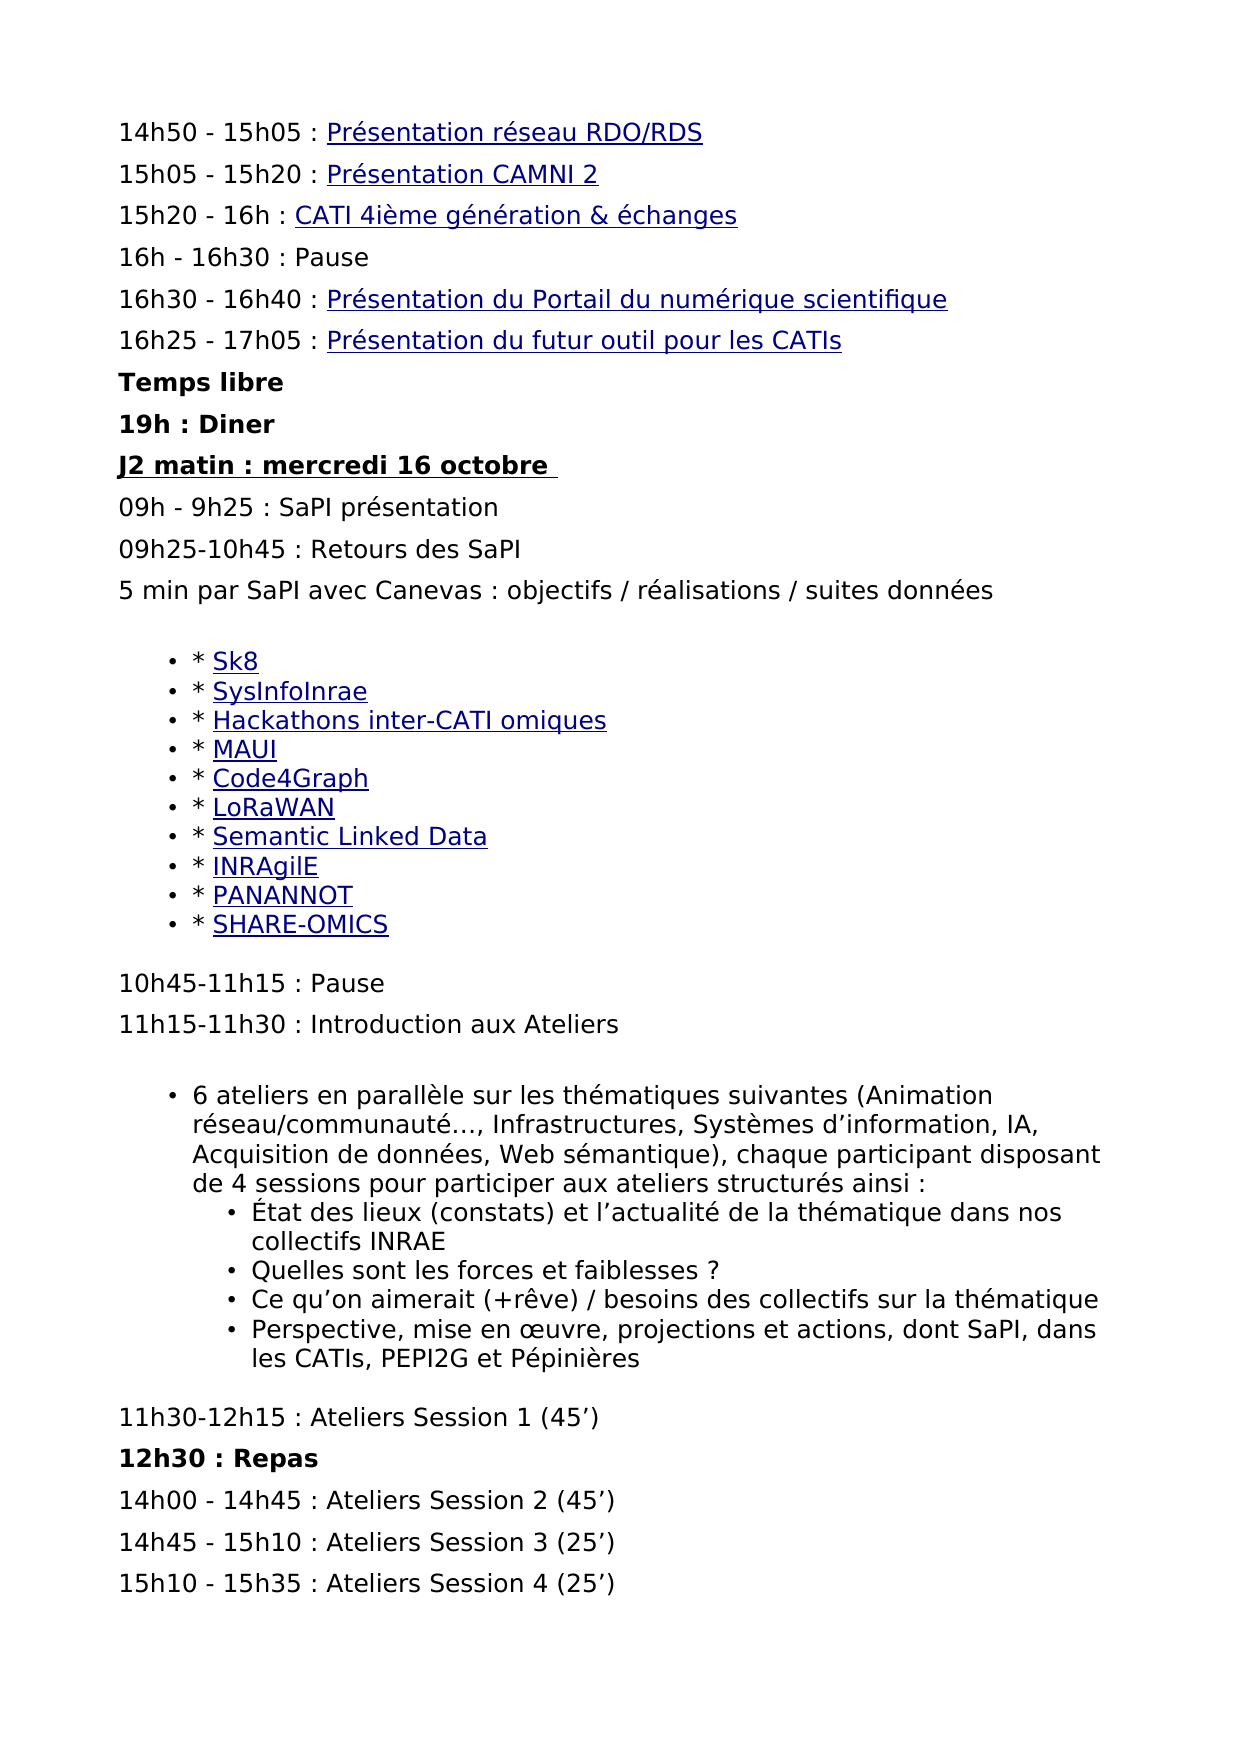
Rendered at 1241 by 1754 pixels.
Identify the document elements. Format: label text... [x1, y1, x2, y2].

text 11h30-12h15 : Ateliers Session 1 (45’) [118, 1403, 1122, 1432]
text 14h00 - 14h45 : Ateliers Session 2 (45’) [118, 1486, 1122, 1515]
list * Sk8 [177, 648, 1122, 677]
list Ce qu’on aimerait (+rêve) / besoins des collectifs sur la thématique [236, 1286, 1122, 1315]
text 14h50 - 15h05 : Présentation réseau RDO/RDS [118, 118, 1122, 147]
list * Semantic Linked Data [177, 823, 1122, 852]
text 09h - 9h25 : SaPI présentation [118, 493, 1122, 522]
text 19h : Diner [118, 410, 1122, 439]
text 16h - 16h30 : Pause [118, 243, 1122, 272]
text 15h10 - 15h35 : Ateliers Session 4 (25’) [118, 1569, 1122, 1598]
text Temps libre [118, 368, 1122, 397]
text 11h15-11h30 : Introduction aux Ateliers [118, 1010, 1122, 1039]
list * Hackathons inter-CATI omiques [177, 706, 1122, 735]
text 10h45-11h15 : Pause [118, 969, 1122, 998]
list * SysInfoInrae [177, 677, 1122, 706]
list 6 ateliers en parallèle sur les thématiques suivantes (Animation réseau/communauté…, Infrastructures, Systèmes d’information, IA, Acquisition de données, Web sémantique), chaque participant disposant de 4 sessions pour participer aux ateliers structurés ainsi : [177, 1082, 1122, 1198]
list * LoRaWAN [177, 793, 1122, 823]
list * INRAgilE [177, 852, 1122, 881]
list * SHARE-OMICS [177, 910, 1122, 939]
list * Code4Graph [177, 764, 1122, 793]
text 16h30 - 16h40 : Présentation du Portail du numérique scientifique [118, 285, 1122, 314]
list * PANANNOT [177, 881, 1122, 910]
list Perspective, mise en œuvre, projections et actions, dont SaPI, dans les CATIs, PEPI2G et Pépinières [236, 1315, 1122, 1373]
text J2 matin : mercredi 16 octobre [118, 451, 1122, 481]
list État des lieux (constats) et l’actualité de la thématique dans nos collectifs INRAE [236, 1198, 1122, 1257]
list * MAUI [177, 735, 1122, 764]
text 12h30 : Repas [118, 1444, 1122, 1473]
text 15h20 - 16h : CATI 4ième génération & échanges [118, 201, 1122, 231]
text 5 min par SaPI avec Canevas : objectifs / réalisations / suites données [118, 576, 1122, 606]
text 16h25 - 17h05 : Présentation du futur outil pour les CATIs [118, 326, 1122, 356]
text 09h25-10h45 : Retours des SaPI [118, 535, 1122, 564]
text 14h45 - 15h10 : Ateliers Session 3 (25’) [118, 1528, 1122, 1557]
text 15h05 - 15h20 : Présentation CAMNI 2 [118, 160, 1122, 189]
list Quelles sont les forces et faiblesses ? [236, 1257, 1122, 1286]
